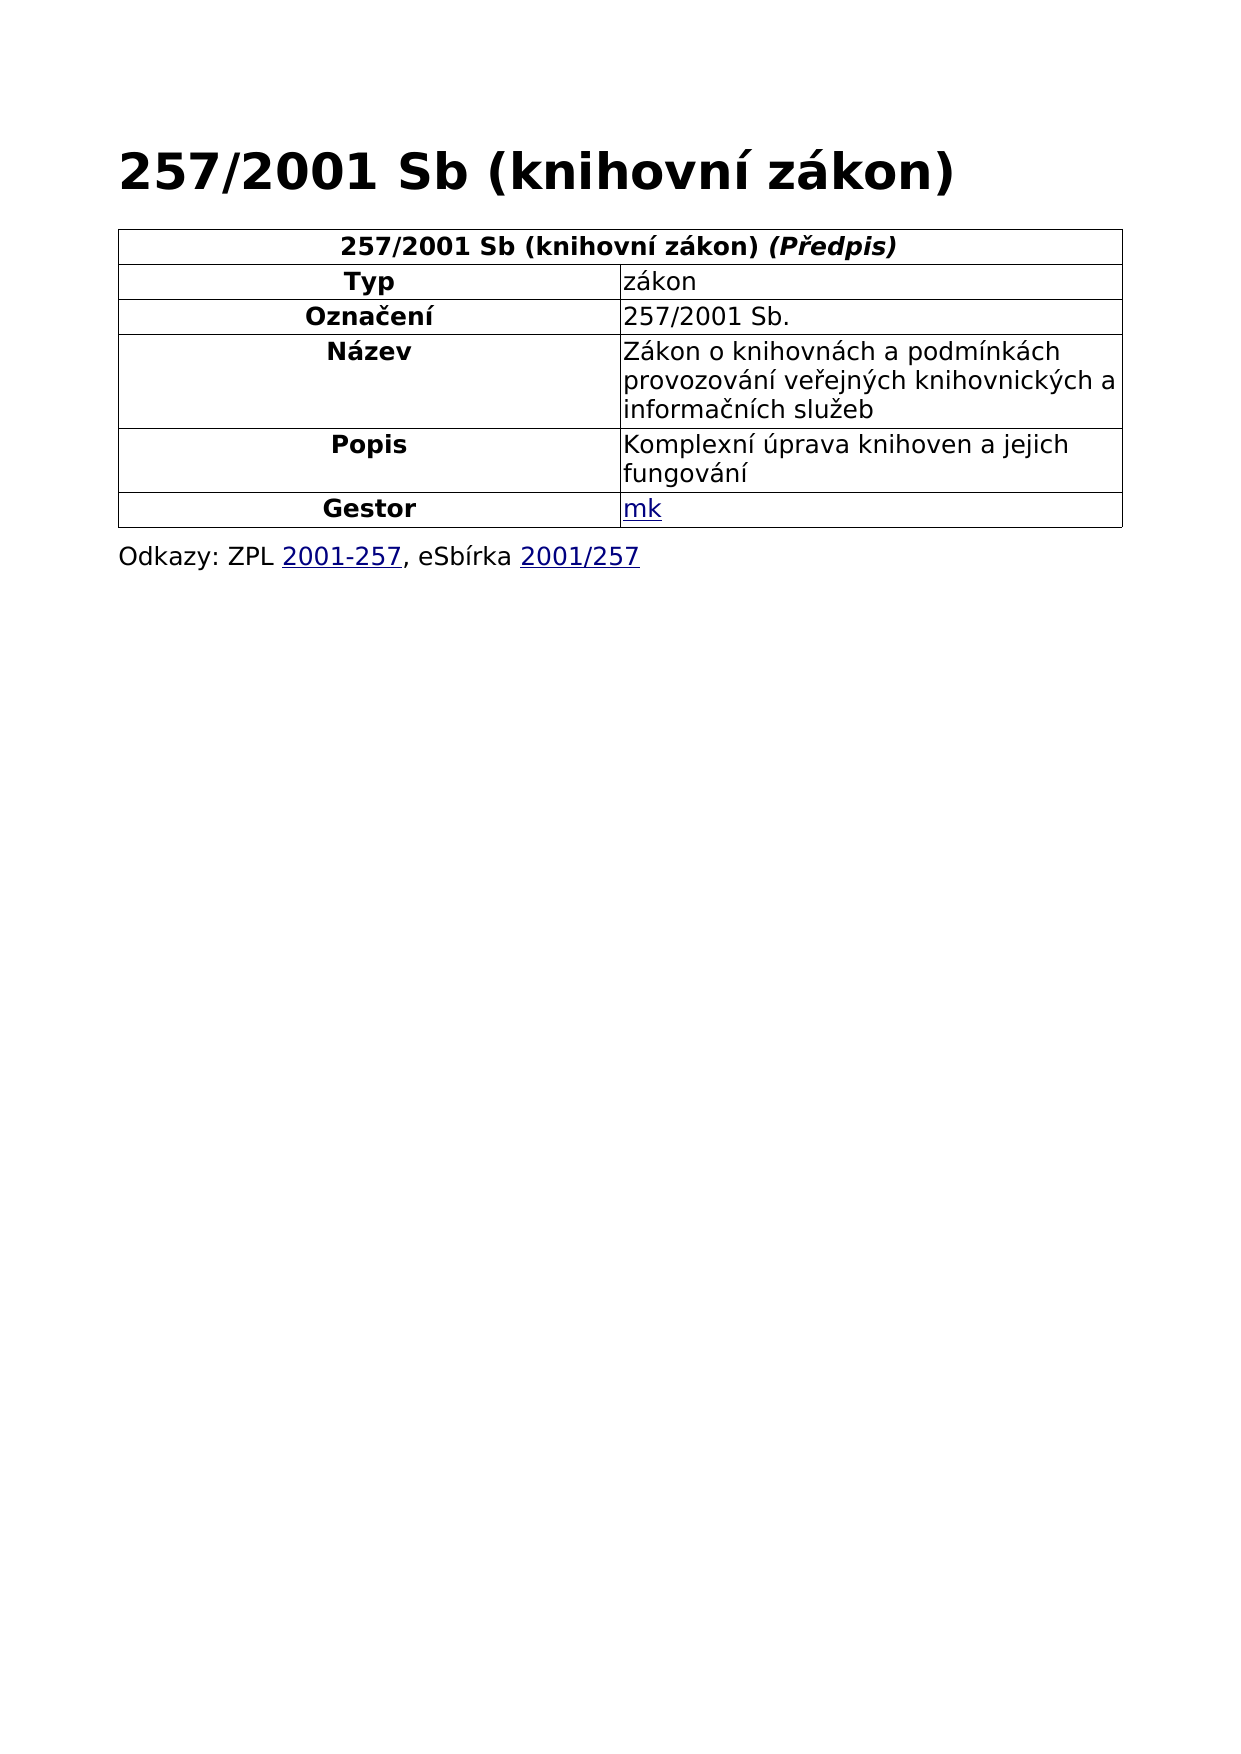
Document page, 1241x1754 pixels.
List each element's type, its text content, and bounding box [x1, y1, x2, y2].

table_cell mk [621, 493, 1122, 527]
table_cell Zákon o knihovnách a podmínkách provozování veřejných knihovnických a informačních služeb [621, 335, 1122, 427]
table_cell Označení [119, 300, 620, 334]
table_cell Typ [119, 265, 620, 299]
table_cell Komplexní úprava knihoven a jejich fungování [621, 429, 1122, 492]
table_cell 257/2001 Sb. [621, 300, 1122, 334]
table_cell zákon [621, 265, 1122, 299]
table_cell Gestor [119, 493, 620, 527]
table_header 257/2001 Sb (knihovní zákon) (Předpis) [119, 230, 1122, 264]
subtitle 257/2001 Sb (knihovní zákon) [118, 143, 1122, 201]
text Odkazy: ZPL 2001-257, eSbírka 2001/257 [118, 542, 1122, 571]
table_cell Název [119, 335, 620, 427]
table_cell Popis [119, 429, 620, 492]
